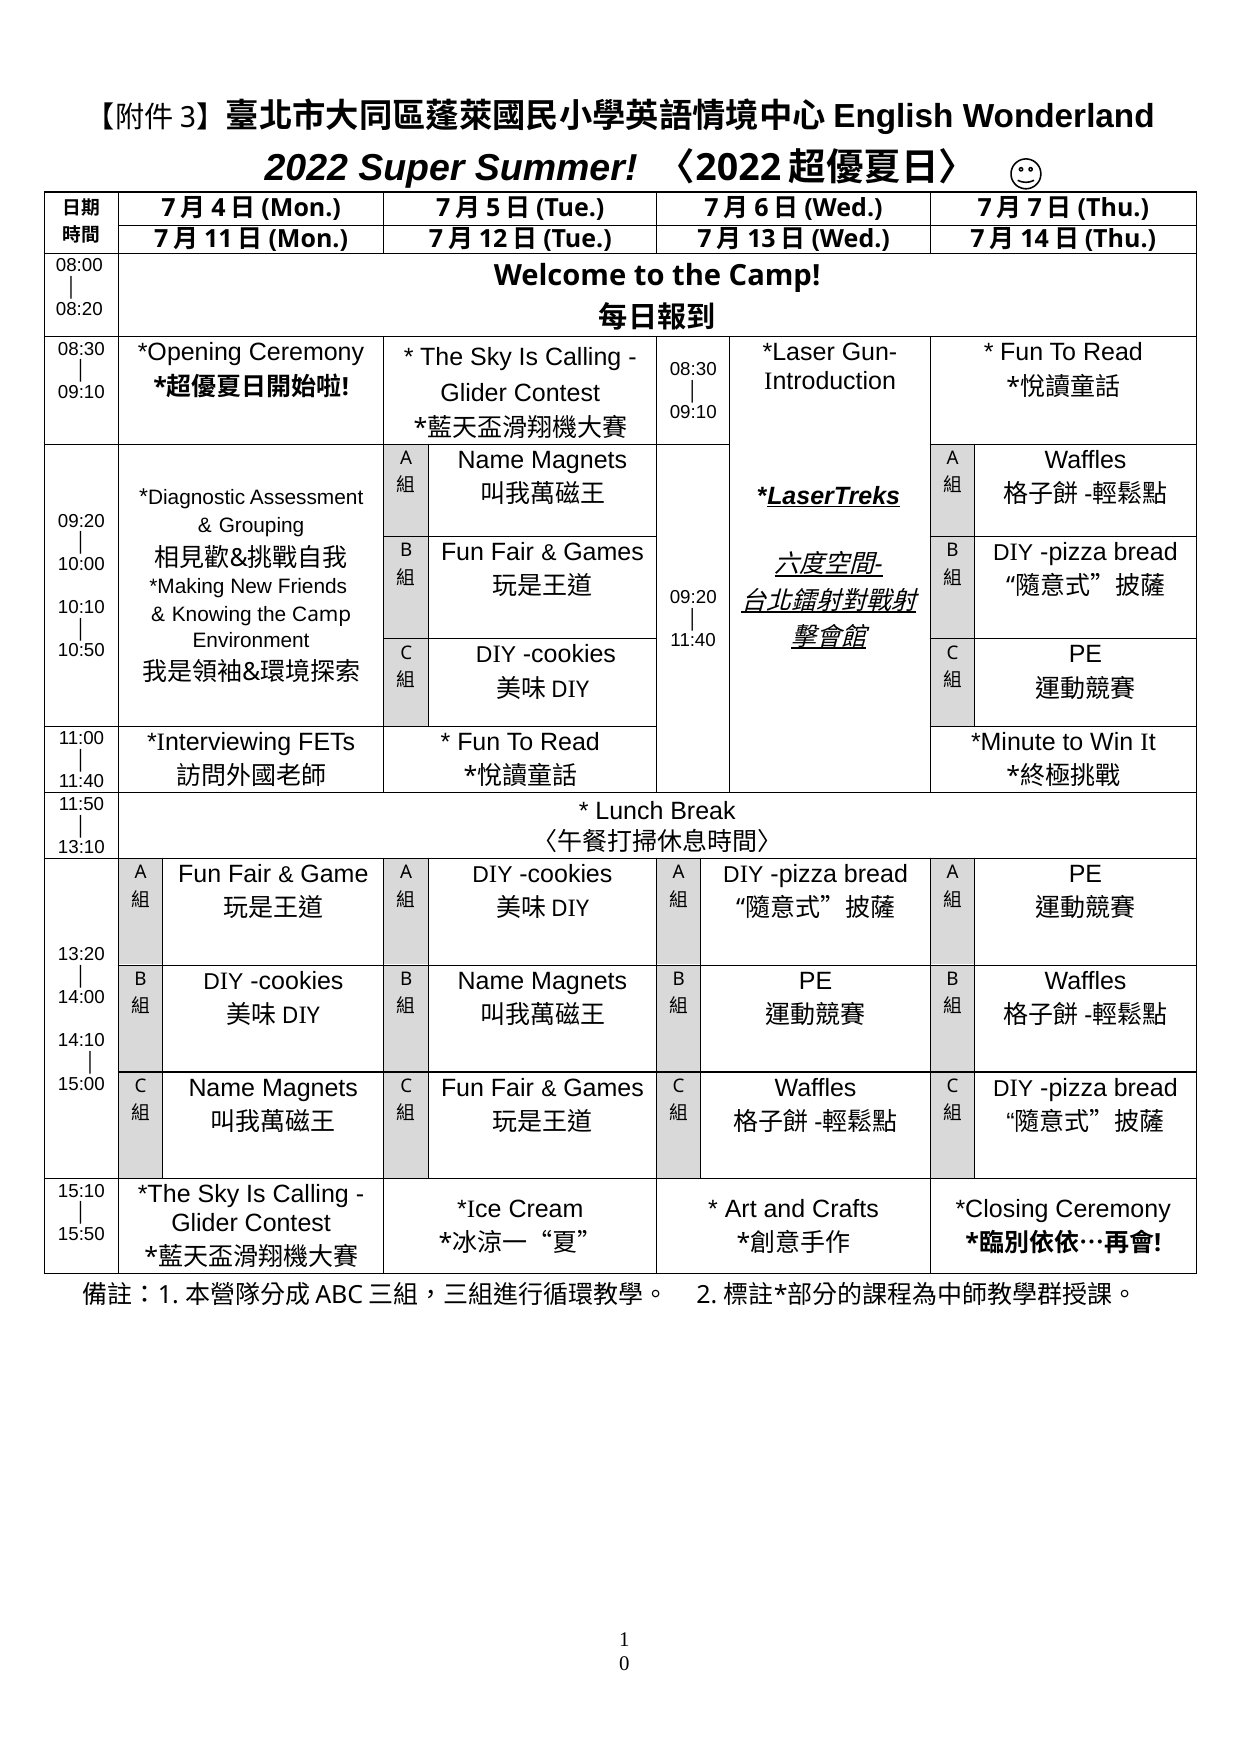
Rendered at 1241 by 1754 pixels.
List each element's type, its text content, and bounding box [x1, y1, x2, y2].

table_cell Name Magnets 叫我萬磁王 [429, 445, 656, 536]
table_cell *The Sky Is Calling -Glider Contest *藍天盃滑翔機大賽 [119, 1179, 383, 1273]
text 【附件3】臺北市大同區蓬萊國民小學英語情境中心 English Wonderland [83, 89, 1157, 137]
table_cell A組 [119, 859, 162, 964]
table_cell 13:20 │ 14:00 14:10 │ 15:00 [45, 859, 118, 1178]
table_cell * Fun To Read *悅讀童話 [931, 337, 1196, 443]
table_cell DIY -cookies 美味DIY [429, 639, 656, 726]
table_cell 7月 14日 (Thu.) [931, 226, 1196, 253]
table_cell *Minute to Win It *終極挑戰 [931, 727, 1196, 792]
table_cell 7月 13日 (Wed.) [657, 226, 930, 253]
table_cell * Fun To Read *悅讀童話 [384, 727, 656, 792]
text 2022 Super Summer! 〈2022超優夏日〉 [83, 137, 1157, 191]
table_cell C組 [657, 1073, 700, 1178]
table_cell Waffles 格子餅 -輕鬆點 [975, 445, 1196, 536]
table_cell PE 運動競賽 [975, 639, 1196, 726]
table_cell *Diagnostic Assessment & Grouping 相見歡&挑戰自我 *Making New Friends & Knowing the Camp Environment 我是領袖&環境探索 [119, 445, 383, 726]
table_cell DIY -cookies 美味DIY [429, 859, 656, 964]
table_cell C組 [384, 639, 428, 726]
table_cell Fun Fair & Game 玩是王道 [163, 859, 383, 964]
table_cell *Opening Ceremony *超優夏日開始啦! [119, 337, 383, 443]
table_cell C組 [931, 639, 974, 726]
table_cell C組 [931, 1073, 974, 1178]
table_header 7月 6日 (Wed.) [657, 193, 930, 225]
table_cell DIY -cookies 美味DIY [163, 966, 383, 1071]
table_cell Welcome to the Camp! 每日報到 [119, 254, 1196, 336]
table_cell B組 [119, 966, 162, 1071]
table_cell Fun Fair & Games 玩是王道 [429, 537, 656, 638]
text 備註：1. 本營隊分成ABC三組，三組進行循環教學。 2. 標註*部分的課程為中師教學群授課。 [83, 1274, 1157, 1310]
table_header 日期 時間 [45, 193, 118, 253]
table_cell A組 [931, 445, 974, 536]
table_cell * Art and Crafts *創意手作 [657, 1179, 930, 1273]
table_cell 09:20 │ 11:40 [657, 445, 729, 792]
table_cell 11:50 │ 13:10 [45, 793, 118, 858]
table_cell 11:00 │ 11:40 [45, 727, 118, 792]
table_cell DIY -pizza bread “隨意式”披薩 [701, 859, 930, 964]
table_cell B組 [931, 537, 974, 638]
table_cell DIY -pizza bread “隨意式”披薩 [975, 1073, 1196, 1178]
table_cell 7月 11日 (Mon.) [119, 226, 383, 253]
table_cell 7月 12日 (Tue.) [384, 226, 656, 253]
table_cell Waffles 格子餅 -輕鬆點 [975, 966, 1196, 1071]
table_cell *Closing Ceremony *臨別依依…再會! [931, 1179, 1196, 1273]
table_cell C組 [384, 1073, 428, 1178]
table_cell A組 [384, 445, 428, 536]
table_cell PE 運動競賽 [975, 859, 1196, 964]
table_cell 08:30 │ 09:10 [45, 337, 118, 443]
table_header 7月 5日 (Tue.) [384, 193, 656, 225]
table_cell A組 [384, 859, 428, 964]
table_cell A組 [657, 859, 700, 964]
table_cell * Lunch Break 〈午餐打掃休息時間〉 [119, 793, 1196, 858]
table_cell 08:30 │ 09:10 [657, 337, 729, 443]
table_cell B組 [384, 966, 428, 1071]
table_header 7月 7日 (Thu.) [931, 193, 1196, 225]
table_cell Name Magnets 叫我萬磁王 [429, 966, 656, 1071]
table_cell 08:00 │ 08:20 [45, 254, 118, 336]
table_cell 15:10 │ 15:50 [45, 1179, 118, 1273]
table_cell B組 [384, 537, 428, 638]
table_cell Fun Fair & Games 玩是王道 [429, 1073, 656, 1178]
table_cell *Ice Cream *冰涼一“夏” [384, 1179, 656, 1273]
table_cell *Laser Gun- Introduction *LaserTreks 六度空間- 台北鐳射對戰射擊會館 [730, 337, 930, 792]
table_cell Name Magnets 叫我萬磁王 [163, 1073, 383, 1178]
table_cell 09:20 │ 10:00 10:10 │ 10:50 [45, 445, 118, 726]
table_cell B組 [931, 966, 974, 1071]
table_cell *Interviewing FETs 訪問外國老師 [119, 727, 383, 792]
table_cell Waffles 格子餅 -輕鬆點 [701, 1073, 930, 1178]
table_cell PE 運動競賽 [701, 966, 930, 1071]
table_cell B組 [657, 966, 700, 1071]
table_cell C組 [119, 1073, 162, 1178]
table_cell A組 [931, 859, 974, 964]
table_cell DIY -pizza bread “隨意式”披薩 [975, 537, 1196, 638]
table_header 7月 4日 (Mon.) [119, 193, 383, 225]
table_cell * The Sky Is Calling -Glider Contest *藍天盃滑翔機大賽 [384, 337, 656, 443]
